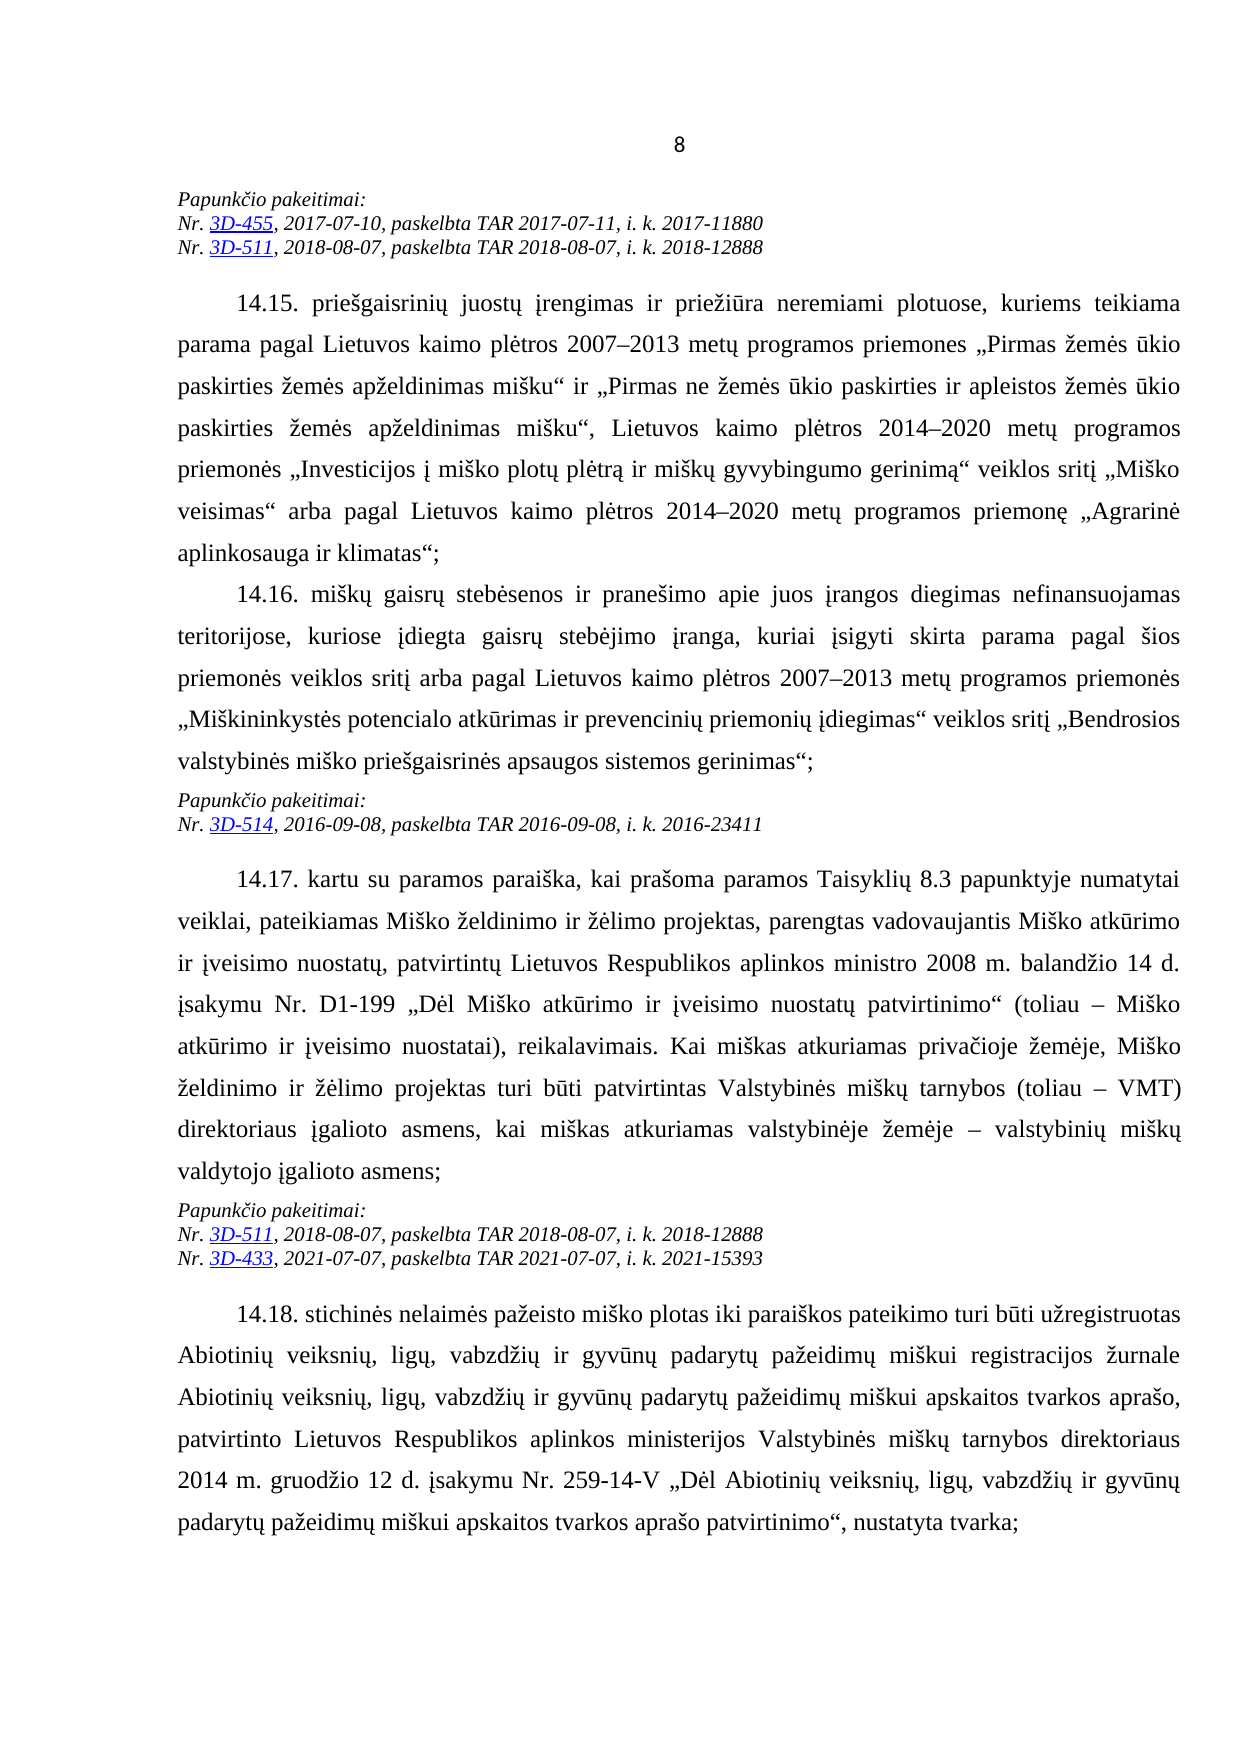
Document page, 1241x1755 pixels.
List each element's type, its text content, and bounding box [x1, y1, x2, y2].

text 14.16. miškų gaisrų stebėsenos ir pranešimo apie juos įrangos diegimas nefinansuojamas teritorijose, kuriose įdiegta gaisrų stebėjimo įranga, kuriai įsigyti skirta parama pagal šios priemonės veiklos sritį arba pagal Lietuvos kaimo plėtros 2007–2013 metų programos priemonės „Miškininkystės potencialo atkūrimas ir prevencinių priemonių įdiegimas“ veiklos sritį „Bendrosios valstybinės miško priešgaisrinės apsaugos sistemos gerinimas“; [177, 579, 1181, 775]
text Nr. 3D-455, 2017-07-10, paskelbta TAR 2017-07-11, i. k. 2017-11880 [177, 211, 1181, 235]
text Papunkčio pakeitimai: [177, 187, 1181, 211]
text 14.15. priešgaisrinių juostų įrengimas ir priežiūra neremiami plotuose, kuriems teikiama parama pagal Lietuvos kaimo plėtros 2007–2013 metų programos priemones „Pirmas žemės ūkio paskirties žemės apželdinimas mišku“ ir „Pirmas ne žemės ūkio paskirties ir apleistos žemės ūkio paskirties žemės apželdinimas mišku“, Lietuvos kaimo plėtros 2014–2020 metų programos priemonės „Investicijos į miško plotų plėtrą ir miškų gyvybingumo gerinimą“ veiklos sritį „Miško veisimas“ arba pagal Lietuvos kaimo plėtros 2014–2020 metų programos priemonę „Agrarinė aplinkosauga ir klimatas“; [177, 288, 1181, 566]
text Papunkčio pakeitimai: [177, 1198, 1181, 1222]
text 14.17. kartu su paramos paraiška, kai prašoma paramos Taisyklių 8.3 papunktyje numatytai veiklai, pateikiamas Miško želdinimo ir žėlimo projektas, parengtas vadovaujantis Miško atkūrimo ir įveisimo nuostatų, patvirtintų Lietuvos Respublikos aplinkos ministro 2008 m. balandžio 14 d. įsakymu Nr. D1-199 „Dėl Miško atkūrimo ir įveisimo nuostatų patvirtinimo“ (toliau – Miško atkūrimo ir įveisimo nuostatai), reikalavimais. Kai miškas atkuriamas privačioje žemėje, Miško želdinimo ir žėlimo projektas turi būti patvirtintas Valstybinės miškų tarnybos (toliau – VMT) direktoriaus įgalioto asmens, kai miškas atkuriamas valstybinėje žemėje – valstybinių miškų valdytojo įgalioto asmens; [177, 864, 1181, 1185]
text Papunkčio pakeitimai: [177, 788, 1181, 812]
text 14.18. stichinės nelaimės pažeisto miško plotas iki paraiškos pateikimo turi būti užregistruotas Abiotinių veiksnių, ligų, vabzdžių ir gyvūnų padarytų pažeidimų miškui registracijos žurnale Abiotinių veiksnių, ligų, vabzdžių ir gyvūnų padarytų pažeidimų miškui apskaitos tvarkos aprašo, patvirtinto Lietuvos Respublikos aplinkos ministerijos Valstybinės miškų tarnybos direktoriaus 2014 m. gruodžio 12 d. įsakymu Nr. 259-14-V „Dėl Abiotinių veiksnių, ligų, vabzdžių ir gyvūnų padarytų pažeidimų miškui apskaitos tvarkos aprašo patvirtinimo“, nustatyta tvarka; [177, 1299, 1181, 1536]
text Nr. 3D-433, 2021-07-07, paskelbta TAR 2021-07-07, i. k. 2021-15393 [177, 1246, 1181, 1270]
text Nr. 3D-511, 2018-08-07, paskelbta TAR 2018-08-07, i. k. 2018-12888 [177, 1222, 1181, 1246]
text Nr. 3D-514, 2016-09-08, paskelbta TAR 2016-09-08, i. k. 2016-23411 [177, 812, 1181, 836]
text Nr. 3D-511, 2018-08-07, paskelbta TAR 2018-08-07, i. k. 2018-12888 [177, 235, 1181, 259]
